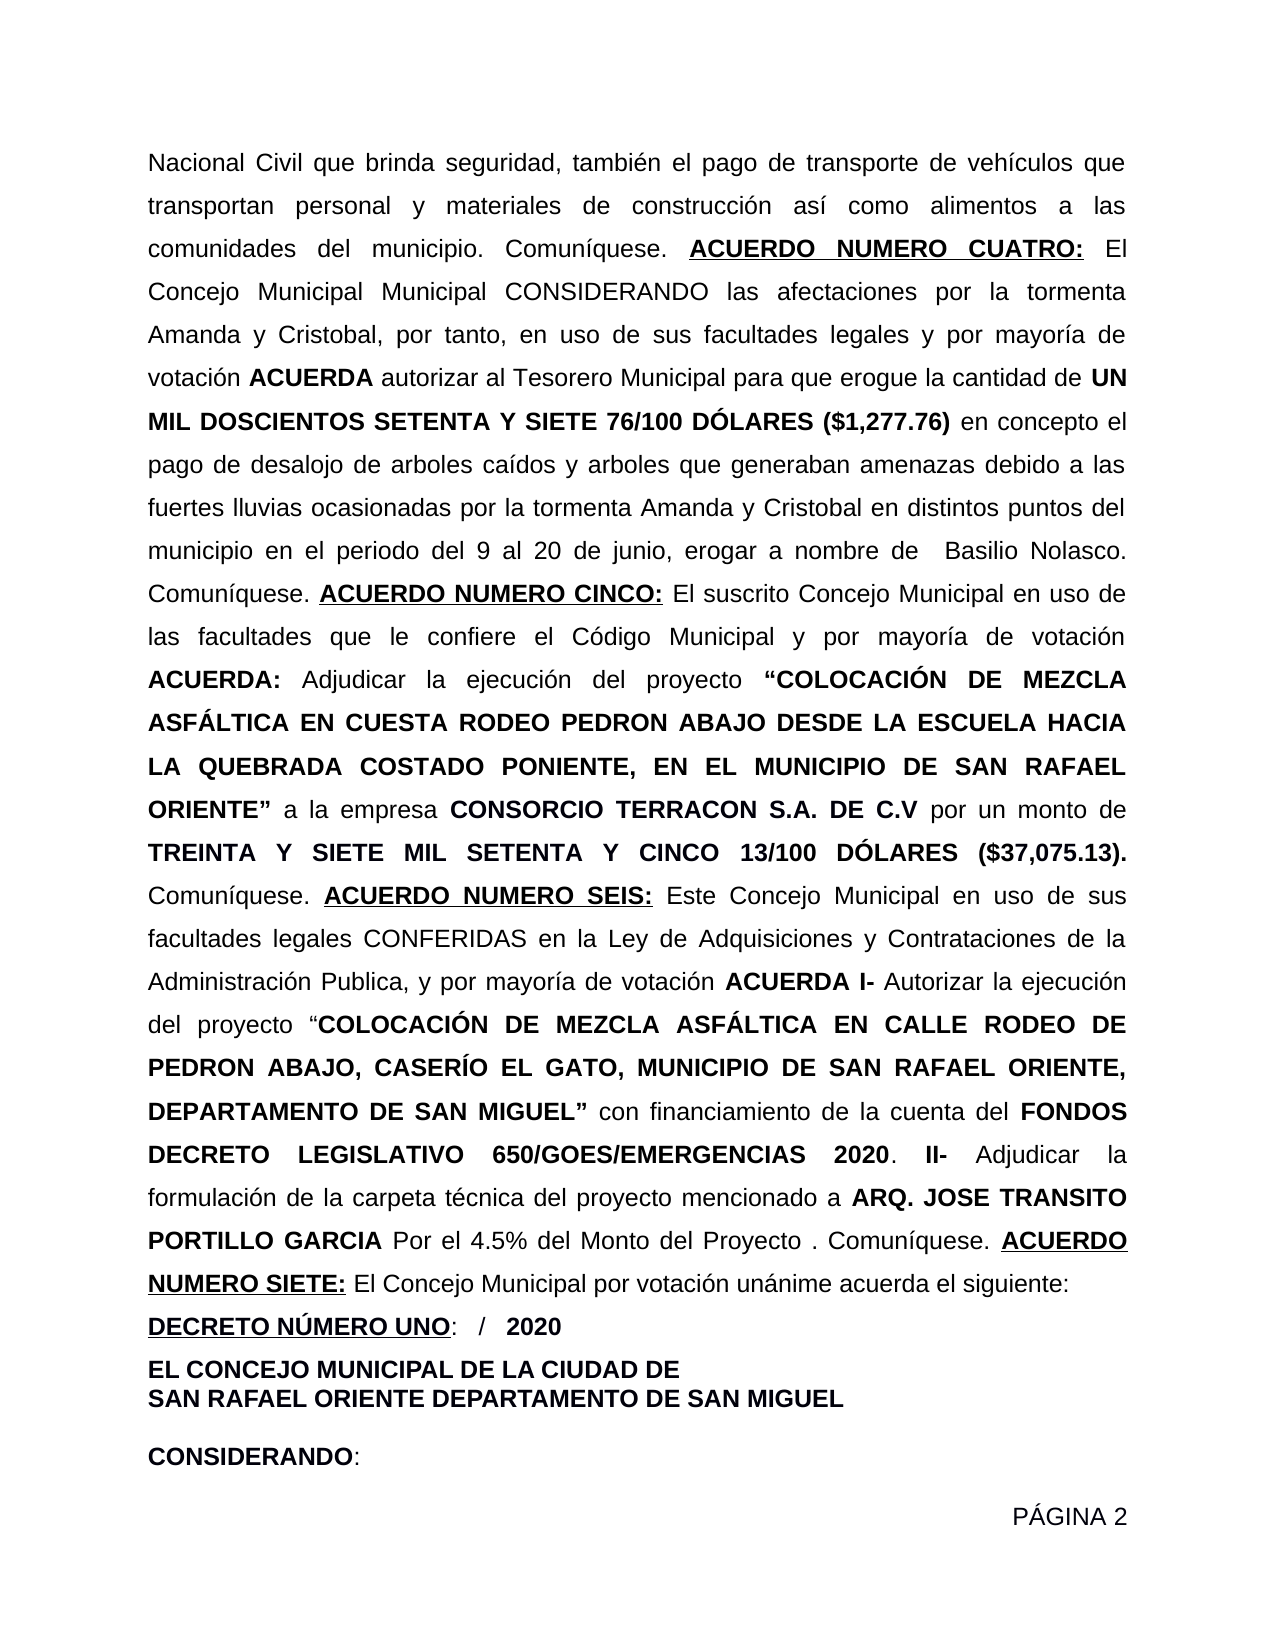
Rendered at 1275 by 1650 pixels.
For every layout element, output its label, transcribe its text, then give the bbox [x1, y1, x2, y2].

text DECRETO NÚMERO UNO: / 2020 [148, 1312, 1127, 1341]
text SAN RAFAEL ORIENTE DEPARTAMENTO DE SAN MIGUEL [148, 1384, 1127, 1413]
text EL CONCEJO MUNICIPAL DE LA CIUDAD DE [148, 1355, 1127, 1384]
text CONSIDERANDO: [148, 1441, 1127, 1470]
text Nacional Civil que brinda seguridad, también el pago de transporte de vehículos que transportan personal y materiales de construcción así como alimentos a las comunidades del municipio. Comuníquese. ACUERDO NUMERO CUATRO: El Concejo Municipal Municipal CONSIDERANDO las afectaciones por la tormenta Amanda y Cristobal, por tanto, en uso de sus facultades legales y por mayoría de votación ACUERDA autorizar al Tesorero Municipal para que erogue la cantidad de UN MIL DOSCIENTOS SETENTA Y SIETE 76/100 DÓLARES ($1,277.76) en concepto el pago de desalojo de arboles caídos y arboles que generaban amenazas debido a las fuertes lluvias ocasionadas por la tormenta Amanda y Cristobal en distintos puntos del municipio en el periodo del 9 al 20 de junio, erogar a nombre de Basilio Nolasco. Comuníquese. ACUERDO NUMERO CINCO: El suscrito Concejo Municipal en uso de las facultades que le confiere el Código Municipal y por mayoría de votación ACUERDA: Adjudicar la ejecución del proyecto “COLOCACIÓN DE MEZCLA ASFÁLTICA EN CUESTA RODEO PEDRON ABAJO DESDE LA ESCUELA HACIA LA QUEBRADA COSTADO PONIENTE, EN EL MUNICIPIO DE SAN RAFAEL ORIENTE” a la empresa CONSORCIO TERRACON S.A. DE C.V por un monto de TREINTA Y SIETE MIL SETENTA Y CINCO 13/100 DÓLARES ($37,075.13). Comuníquese. ACUERDO NUMERO SEIS: Este Concejo Municipal en uso de sus facultades legales CONFERIDAS en la Ley de Adquisiciones y Contrataciones de la Administración Publica, y por mayoría de votación ACUERDA I- Autorizar la ejecución del proyecto “COLOCACIÓN DE MEZCLA ASFÁLTICA EN CALLE RODEO DE PEDRON ABAJO, CASERÍO EL GATO, MUNICIPIO DE SAN RAFAEL ORIENTE, DEPARTAMENTO DE SAN MIGUEL” con financiamiento de la cuenta del FONDOS DECRETO LEGISLATIVO 650/GOES/EMERGENCIAS 2020. II- Adjudicar la formulación de la carpeta técnica del proyecto mencionado a ARQ. JOSE TRANSITO PORTILLO GARCIA Por el 4.5% del Monto del Proyecto . Comuníquese. ACUERDO NUMERO SIETE: El Concejo Municipal por votación unánime acuerda el siguiente: [148, 148, 1127, 1298]
